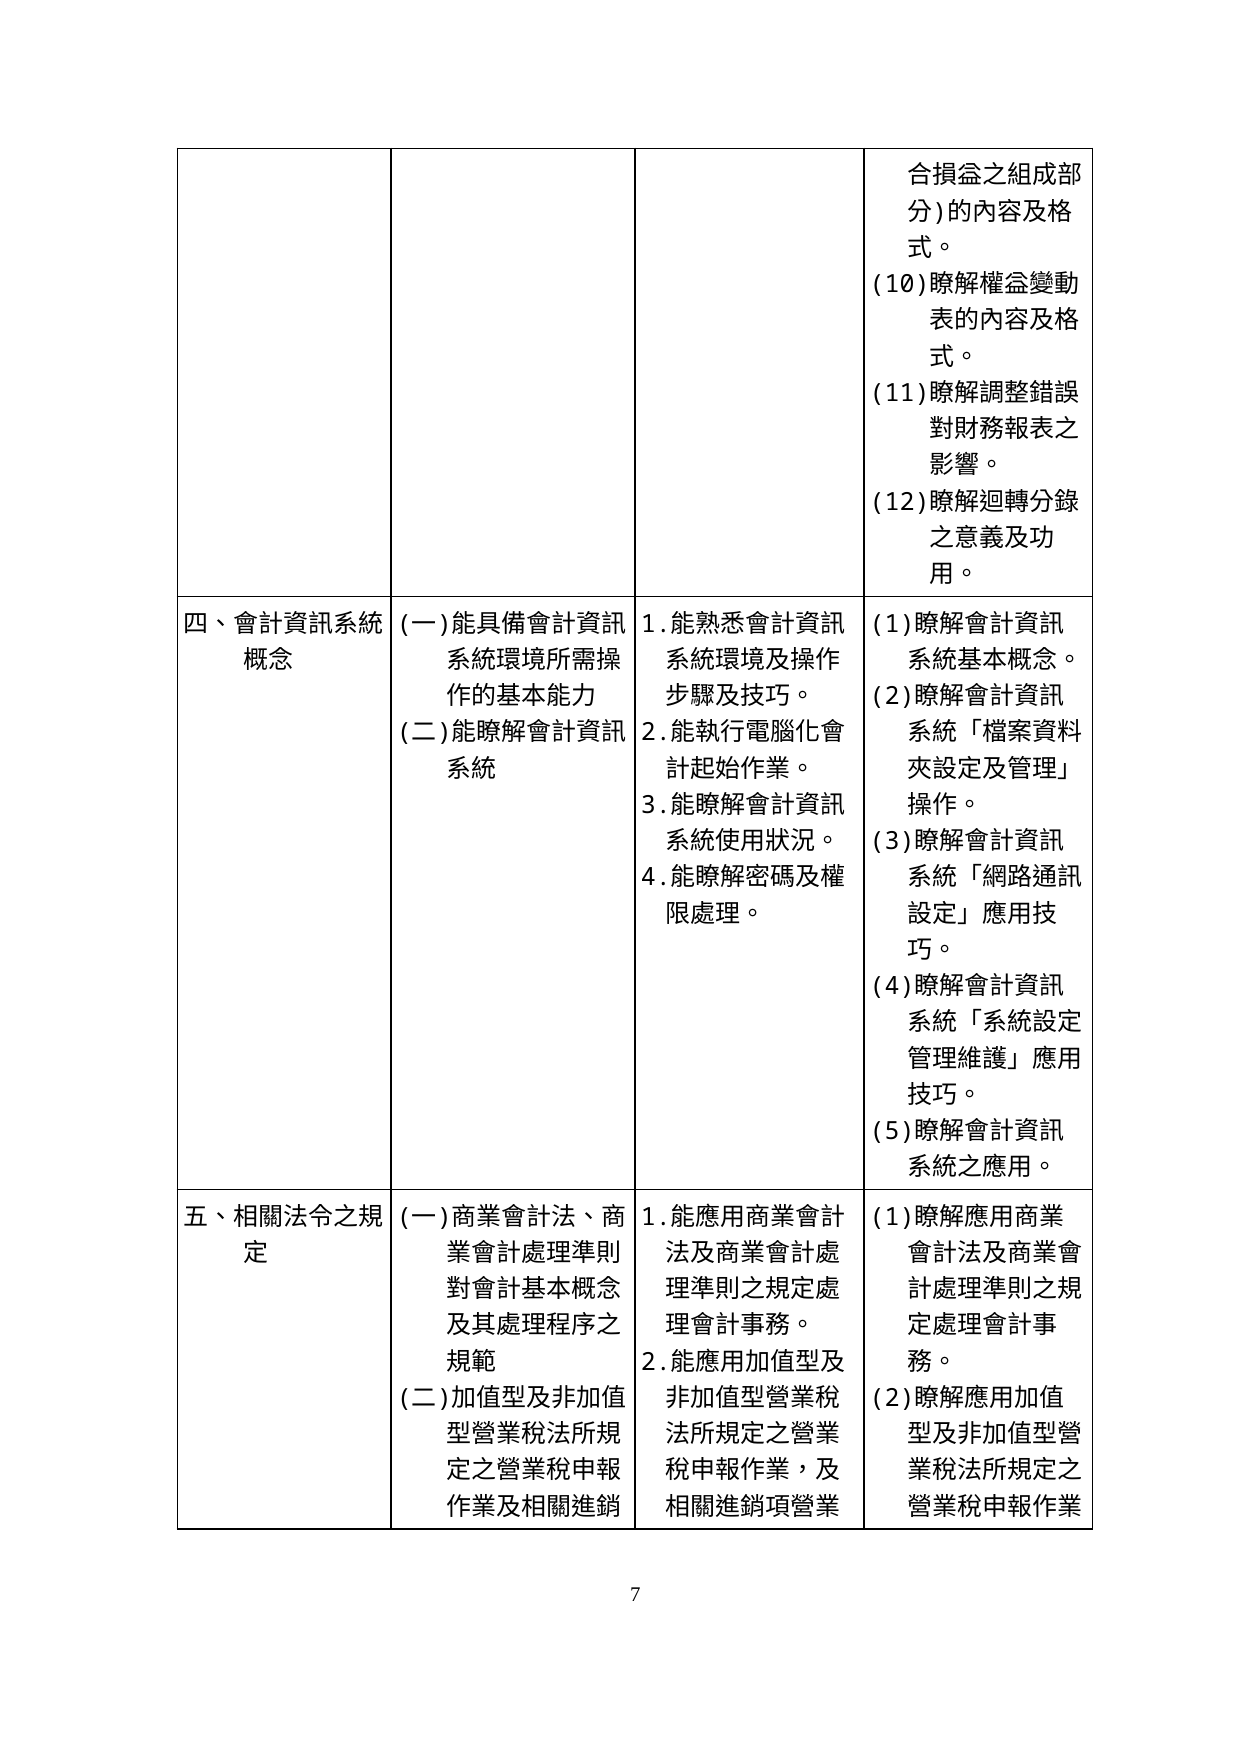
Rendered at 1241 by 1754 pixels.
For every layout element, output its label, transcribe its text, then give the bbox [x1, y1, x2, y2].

table_cell (1)瞭解會計資訊系統基本概念。 (2)瞭解會計資訊系統「檔案資料夾設定及管理」操作。 (3)瞭解會計資訊系統「網路通訊設定」應用技巧。 (4)瞭解會計資訊系統「系統設定管理維護」應用技巧。 (5)瞭解會計資訊系統之應用。 [865, 597, 1092, 1189]
table_cell (一)能具備會計資訊系統環境所需操作的基本能力 (二)能瞭解會計資訊系統 [392, 597, 634, 1189]
table_cell [636, 149, 863, 596]
table_cell 四、會計資訊系統 概念 [178, 597, 390, 1189]
table_cell (1)瞭解應用商業會計法及商業會計處理準則之規定處理會計事務。 (2)瞭解應用加值型及非加值型營業稅法所規定之營業稅申報作業 [865, 1190, 1092, 1528]
table_cell 五、相關法令之規 定 [178, 1190, 390, 1528]
table_cell 1.能應用商業會計法及商業會計處理準則之規定處理會計事務。 2.能應用加值型及非加值型營業稅法所規定之營業稅申報作業，及相關進銷項營業 [636, 1190, 863, 1528]
table_cell 1.能熟悉會計資訊系統環境及操作步驟及技巧。 2.能執行電腦化會計起始作業。 3.能瞭解會計資訊系統使用狀況。 4.能瞭解密碼及權限處理。 [636, 597, 863, 1189]
table_cell (一)商業會計法、商業會計處理準則對會計基本概念及其處理程序之規範 (二)加值型及非加值型營業稅法所規定之營業稅申報作業及相關進銷 [392, 1190, 634, 1528]
table_cell [178, 149, 390, 596]
table_cell 合損益之組成部分)的內容及格式。 (10)瞭解權益變動 表的內容及格 式。 (11)瞭解調整錯誤 對財務報表之 影響。 (12)瞭解迴轉分錄 之意義及功 用。 [865, 149, 1092, 596]
table_cell [392, 149, 634, 596]
